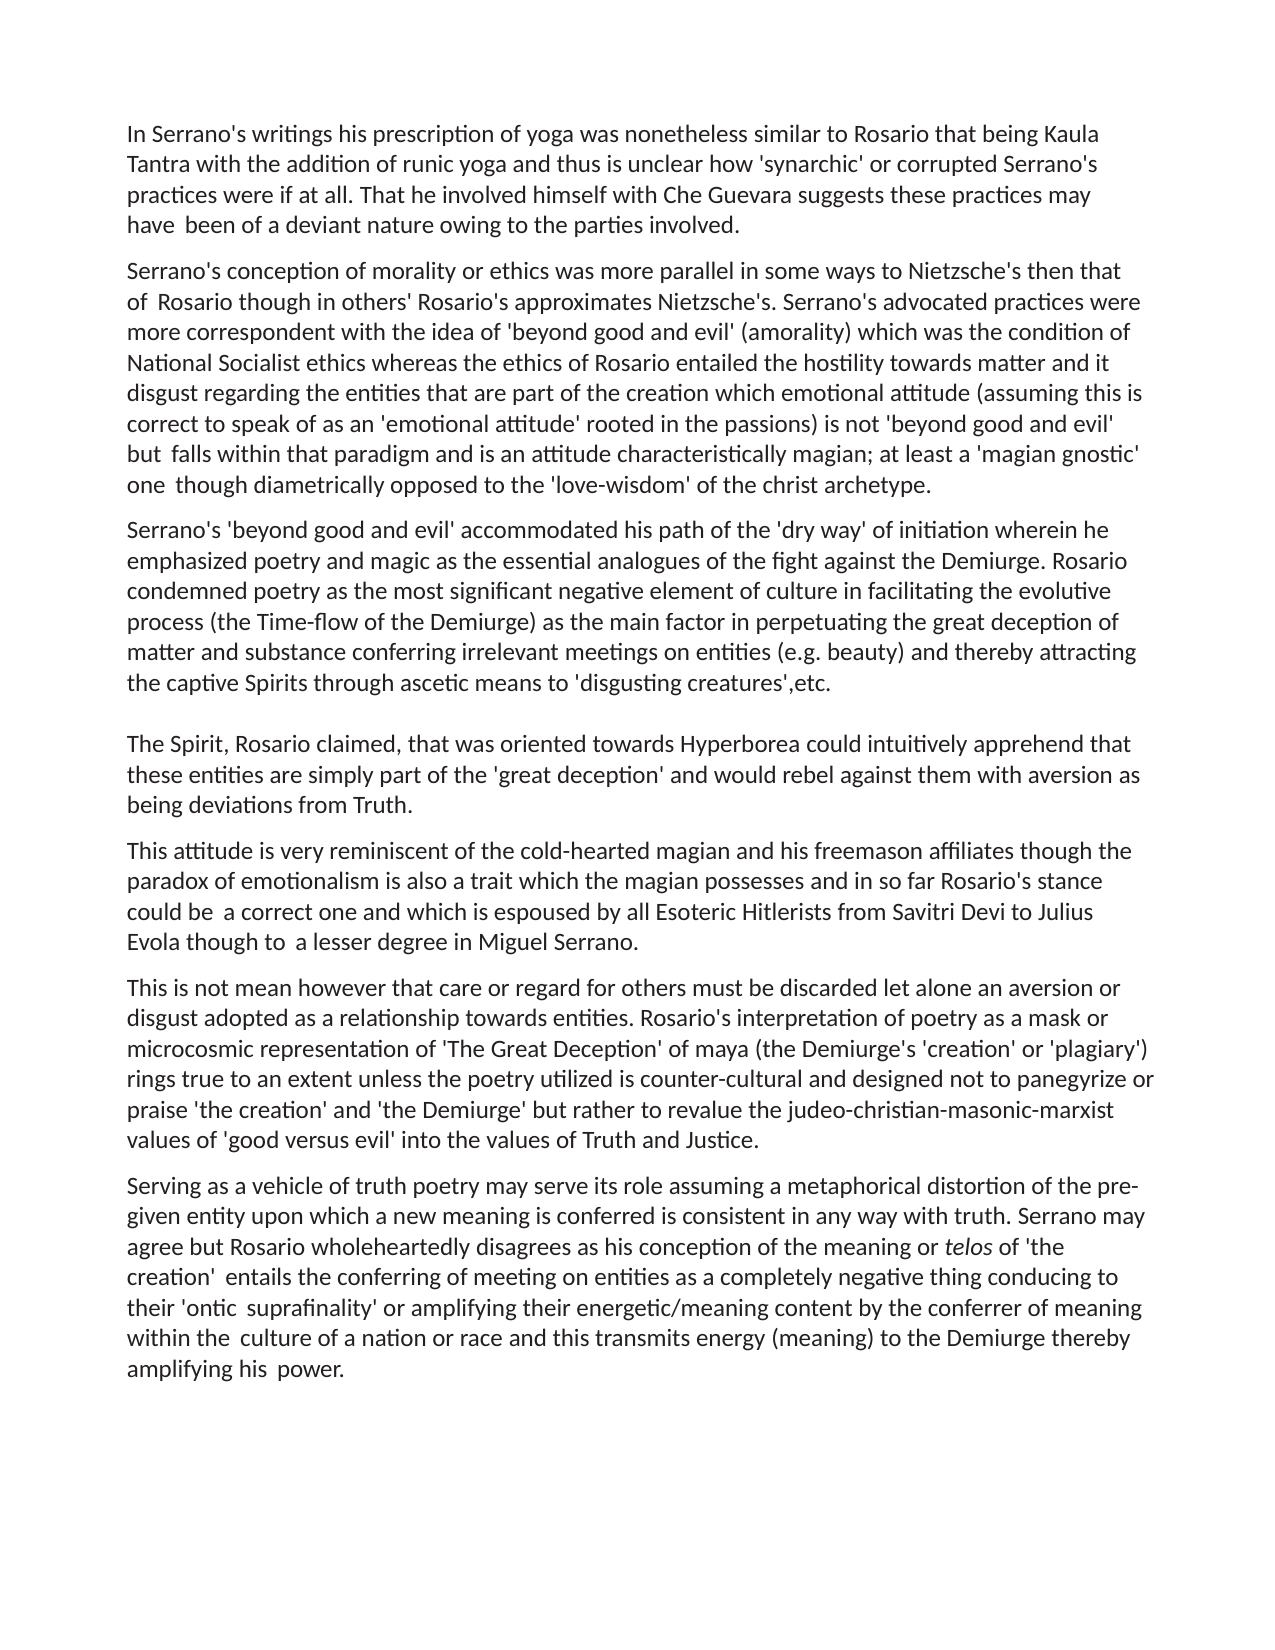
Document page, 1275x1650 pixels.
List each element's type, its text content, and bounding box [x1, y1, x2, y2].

text Serving as a vehicle of truth poetry may serve its role assuming a metaphorical distortion of the pre- given entity upon which a new meaning is conferred is consistent in any way with truth. Serrano may agree but Rosario wholeheartedly disagrees as his conception of the meaning or telos of 'the creation' entails the conferring of meeting on entities as a completely negative thing conducing to their 'ontic suprafinality' or amplifying their energetic/meaning content by the conferrer of meaning within the culture of a nation or race and this transmits energy (meaning) to the Demiurge thereby amplifying his power. [127, 1170, 1157, 1384]
text Serrano's 'beyond good and evil' accommodated his path of the 'dry way' of initiation wherein he emphasized poetry and magic as the essential analogues of the fight against the Demiurge. Rosario condemned poetry as the most significant negative element of culture in facilitating the evolutive process (the Time-flow of the Demiurge) as the main factor in perpetuating the great deception of matter and substance conferring irrelevant meetings on entities (e.g. beauty) and thereby attracting the captive Spirits through ascetic means to 'disgusting creatures',etc. [127, 514, 1144, 698]
text Serrano's conception of morality or ethics was more parallel in some ways to Nietzsche's then that of Rosario though in others' Rosario's approximates Nietzsche's. Serrano's advocated practices were more correspondent with the idea of 'beyond good and evil' (amorality) which was the condition of National Socialist ethics whereas the ethics of Rosario entailed the hostility towards matter and it disgust regarding the entities that are part of the creation which emotional attitude (assuming this is correct to speak of as an 'emotional attitude' rooted in the passions) is not 'beyond good and evil' but falls within that paradigm and is an attitude characteristically magian; at least a 'magian gnostic' one though diametrically opposed to the 'love-wisdom' of the christ archetype. [127, 255, 1144, 499]
text This attitude is very reminiscent of the cold-hearted magian and his freemason affiliates though the paradox of emotionalism is also a trait which the magian possesses and in so far Rosario's stance could be a correct one and which is espoused by all Esoteric Hitlerists from Savitri Devi to Julius Evola though to a lesser degree in Miguel Serrano. [127, 835, 1146, 957]
text This is not mean however that care or regard for others must be discarded let alone an aversion or disgust adopted as a relationship towards entities. Rosario's interpretation of poetry as a mask or microcosmic representation of 'The Great Deception' of maya (the Demiurge's 'creation' or 'plagiary') rings true to an extent unless the poetry utilized is counter-cultural and designed not to panegyrize or praise 'the creation' and 'the Demiurge' but rather to revalue the judeo-christian-masonic-marxist values of 'good versus evil' into the values of Truth and Justice. [127, 972, 1157, 1155]
text The Spirit, Rosario claimed, that was oriented towards Hyperborea could intuitively apprehend that these entities are simply part of the 'great deception' and would rebel against them with aversion as being deviations from Truth. [127, 728, 1157, 820]
text In Serrano's writings his prescription of yoga was nonetheless similar to Rosario that being Kaula Tantra with the addition of runic yoga and thus is unclear how 'synarchic' or corrupted Serrano's practices were if at all. That he involved himself with Che Guevara suggests these practices may have been of a deviant nature owing to the parties involved. [127, 118, 1144, 240]
